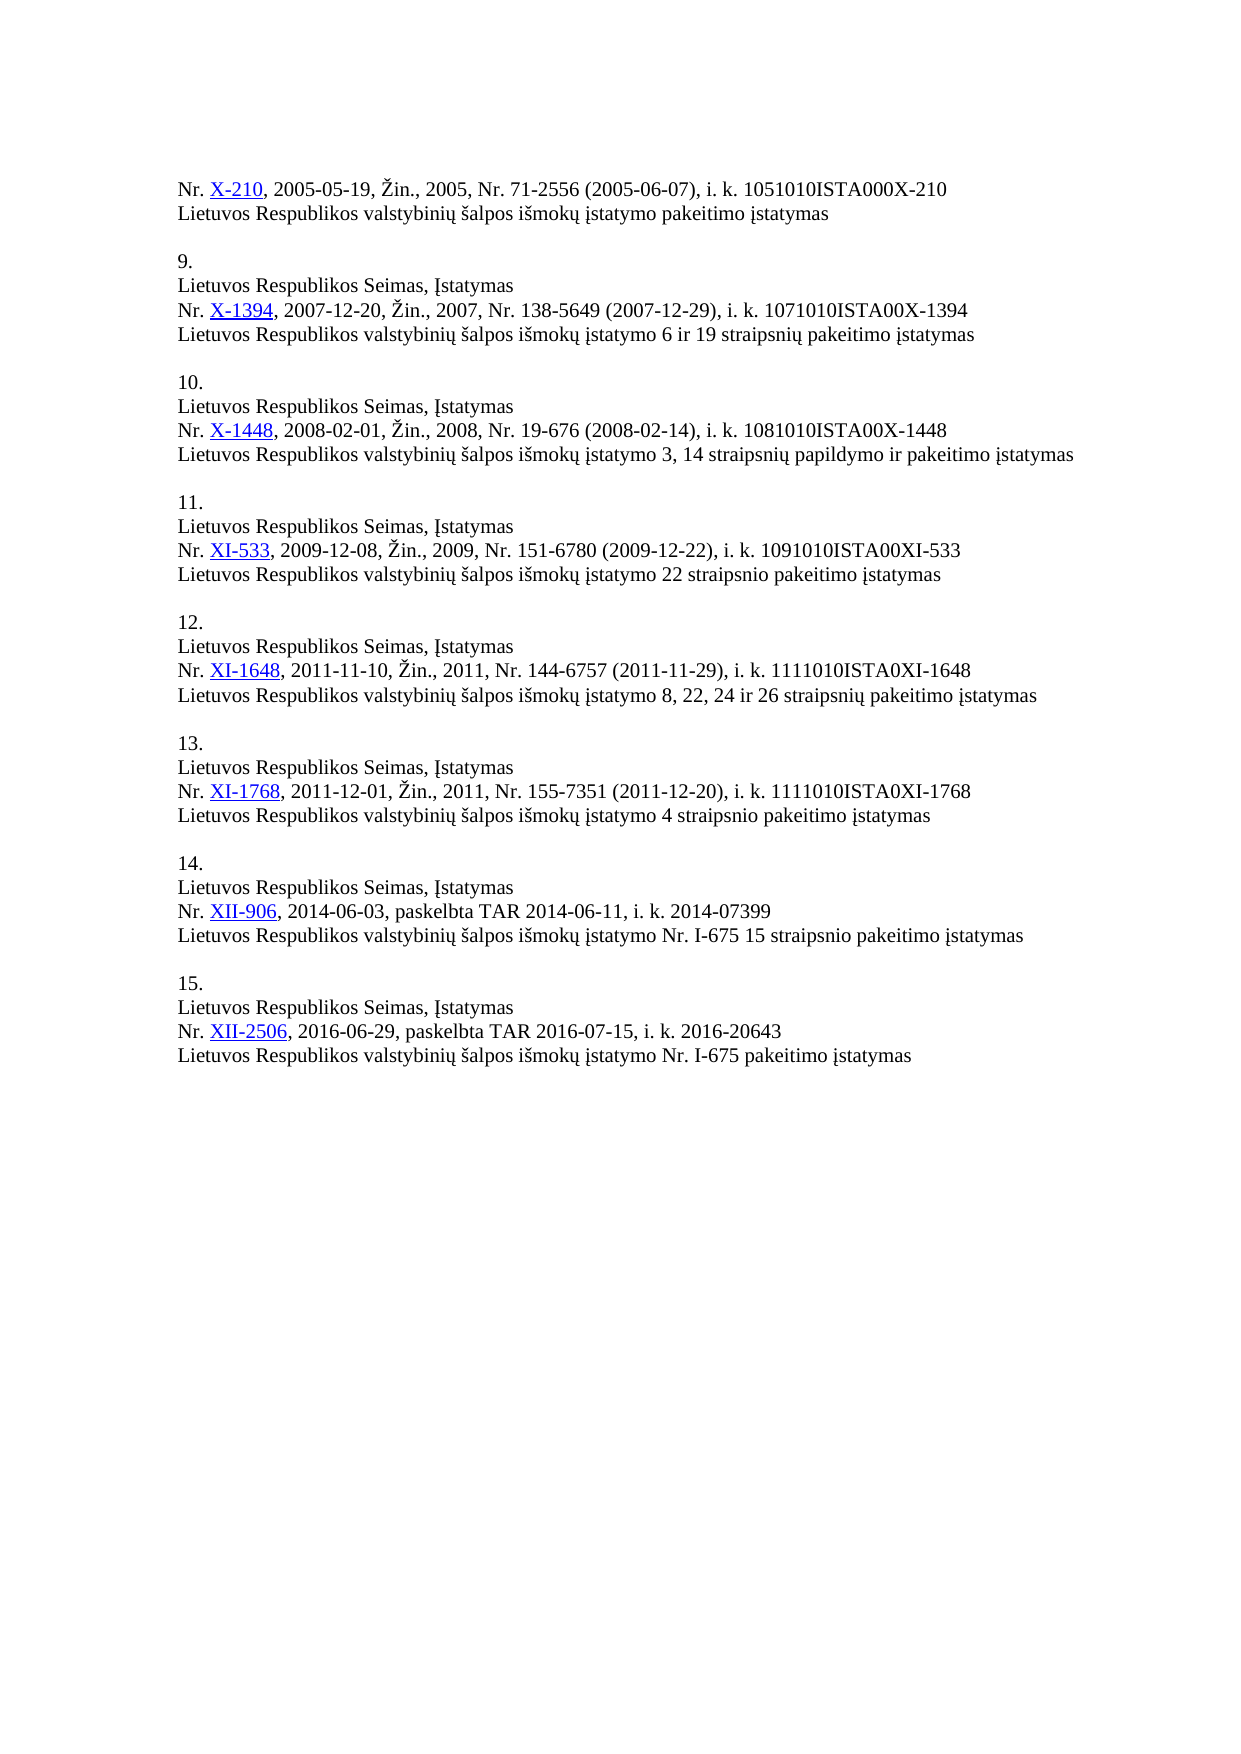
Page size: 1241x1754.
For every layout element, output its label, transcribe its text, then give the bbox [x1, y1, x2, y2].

text Nr. X-1448, 2008-02-01, Žin., 2008, Nr. 19-676 (2008-02-14), i. k. 1081010ISTA00X-1448 [177, 418, 1181, 442]
text 13. [177, 731, 1181, 755]
text Nr. X-1394, 2007-12-20, Žin., 2007, Nr. 138-5649 (2007-12-29), i. k. 1071010ISTA00X-1394 [177, 297, 1181, 322]
text Lietuvos Respublikos Seimas, Įstatymas [177, 273, 1181, 297]
text 11. [177, 490, 1181, 514]
text Lietuvos Respublikos valstybinių šalpos išmokų įstatymo 6 ir 19 straipsnių pakeitimo įstatymas [177, 322, 1181, 346]
text 15. [177, 971, 1181, 995]
text Nr. XI-1648, 2011-11-10, Žin., 2011, Nr. 144-6757 (2011-11-29), i. k. 1111010ISTA0XI-1648 [177, 658, 1181, 682]
text 14. [177, 851, 1181, 875]
text Lietuvos Respublikos valstybinių šalpos išmokų įstatymo 8, 22, 24 ir 26 straipsnių pakeitimo įstatymas [177, 682, 1181, 707]
text Lietuvos Respublikos Seimas, Įstatymas [177, 995, 1181, 1019]
text 10. [177, 370, 1181, 394]
text Nr. XI-1768, 2011-12-01, Žin., 2011, Nr. 155-7351 (2011-12-20), i. k. 1111010ISTA0XI-1768 [177, 779, 1181, 803]
text Nr. XII-906, 2014-06-03, paskelbta TAR 2014-06-11, i. k. 2014-07399 [177, 899, 1181, 923]
text Lietuvos Respublikos Seimas, Įstatymas [177, 755, 1181, 779]
text Lietuvos Respublikos valstybinių šalpos išmokų įstatymo Nr. I-675 15 straipsnio pakeitimo įstatymas [177, 923, 1181, 947]
text Nr. X-210, 2005-05-19, Žin., 2005, Nr. 71-2556 (2005-06-07), i. k. 1051010ISTA000X-210 [177, 177, 1181, 201]
text Lietuvos Respublikos valstybinių šalpos išmokų įstatymo Nr. I-675 pakeitimo įstatymas [177, 1043, 1181, 1067]
text Nr. XII-2506, 2016-06-29, paskelbta TAR 2016-07-15, i. k. 2016-20643 [177, 1019, 1181, 1043]
text Lietuvos Respublikos Seimas, Įstatymas [177, 634, 1181, 658]
text Lietuvos Respublikos Seimas, Įstatymas [177, 514, 1181, 538]
text Nr. XI-533, 2009-12-08, Žin., 2009, Nr. 151-6780 (2009-12-22), i. k. 1091010ISTA00XI-533 [177, 538, 1181, 562]
text 12. [177, 610, 1181, 634]
text Lietuvos Respublikos valstybinių šalpos išmokų įstatymo pakeitimo įstatymas [177, 201, 1181, 225]
text Lietuvos Respublikos Seimas, Įstatymas [177, 394, 1181, 418]
text 9. [177, 249, 1181, 273]
text Lietuvos Respublikos valstybinių šalpos išmokų įstatymo 3, 14 straipsnių papildymo ir pakeitimo įstatymas [177, 442, 1181, 466]
text Lietuvos Respublikos valstybinių šalpos išmokų įstatymo 22 straipsnio pakeitimo įstatymas [177, 562, 1181, 586]
text Lietuvos Respublikos Seimas, Įstatymas [177, 875, 1181, 899]
text Lietuvos Respublikos valstybinių šalpos išmokų įstatymo 4 straipsnio pakeitimo įstatymas [177, 803, 1181, 827]
